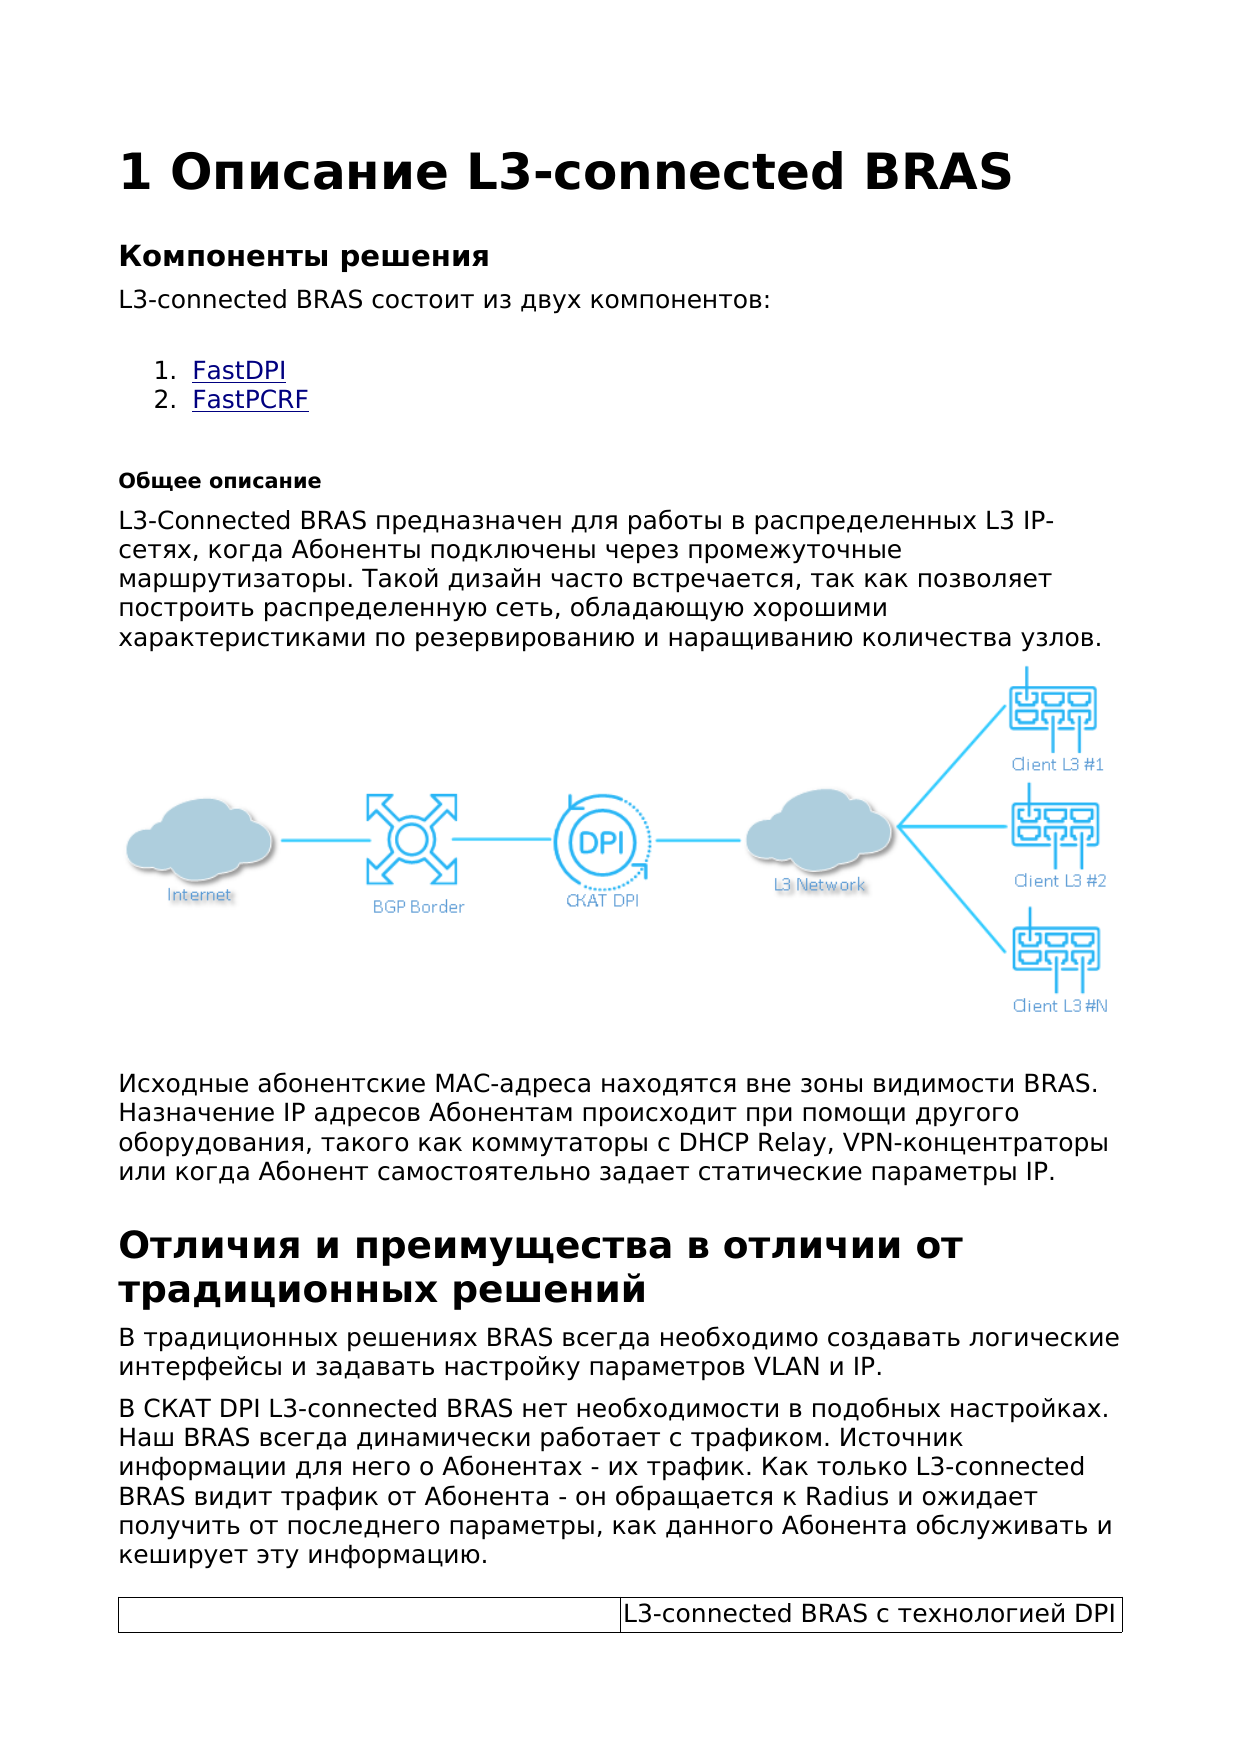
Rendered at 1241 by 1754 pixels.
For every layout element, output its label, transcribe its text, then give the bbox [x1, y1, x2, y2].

text В традиционных решениях BRAS всегда необходимо создавать логические интерфейсы и задавать настройку параметров VLAN и IP. [118, 1323, 1122, 1382]
subtitle 1 Описание L3-connected BRAS [118, 143, 1122, 201]
subtitle Общее описание [118, 469, 1122, 493]
subtitle Отличия и преимущества в отличии от традиционных решений [118, 1224, 1122, 1311]
table_header [119, 1598, 620, 1632]
text L3-Connected BRAS предназначен для работы в распределенных L3 IP-сетях, когда Абоненты подключены через промежуточные маршрутизаторы. Такой дизайн часто встречается, так как позволяет построить распределенную сеть, обладающую хорошими характеристиками по резервированию и наращиванию количества узлов. [118, 506, 1122, 652]
text В СКАТ DPI L3-connected BRAS нет необходимости в подобных настройках. Наш BRAS всегда динамически работает с трафиком. Источник информации для него о Абонентах - их трафик. Как только L3-connected BRAS видит трафик от Абонента - он обращается к Radius и ожидает получить от последнего параметры, как данного Абонента обслуживать и кеширует эту информацию. [118, 1394, 1122, 1569]
list FastPCRF [177, 386, 1122, 415]
picture [118, 664, 1123, 1028]
text L3-connected BRAS состоит из двух компонентов: [118, 285, 1122, 314]
subtitle Компоненты решения [118, 239, 1122, 273]
list FastDPI [177, 356, 1122, 386]
text Исходные абонентские MAC-адреса находятся вне зоны видимости BRAS. Назначение IP адресов Абонентам происходит при помощи другого оборудования, такого как коммутаторы с DHCP Relay, VPN-концентраторы или когда Абонент самостоятельно задает статические параметры IP. [118, 1069, 1122, 1186]
